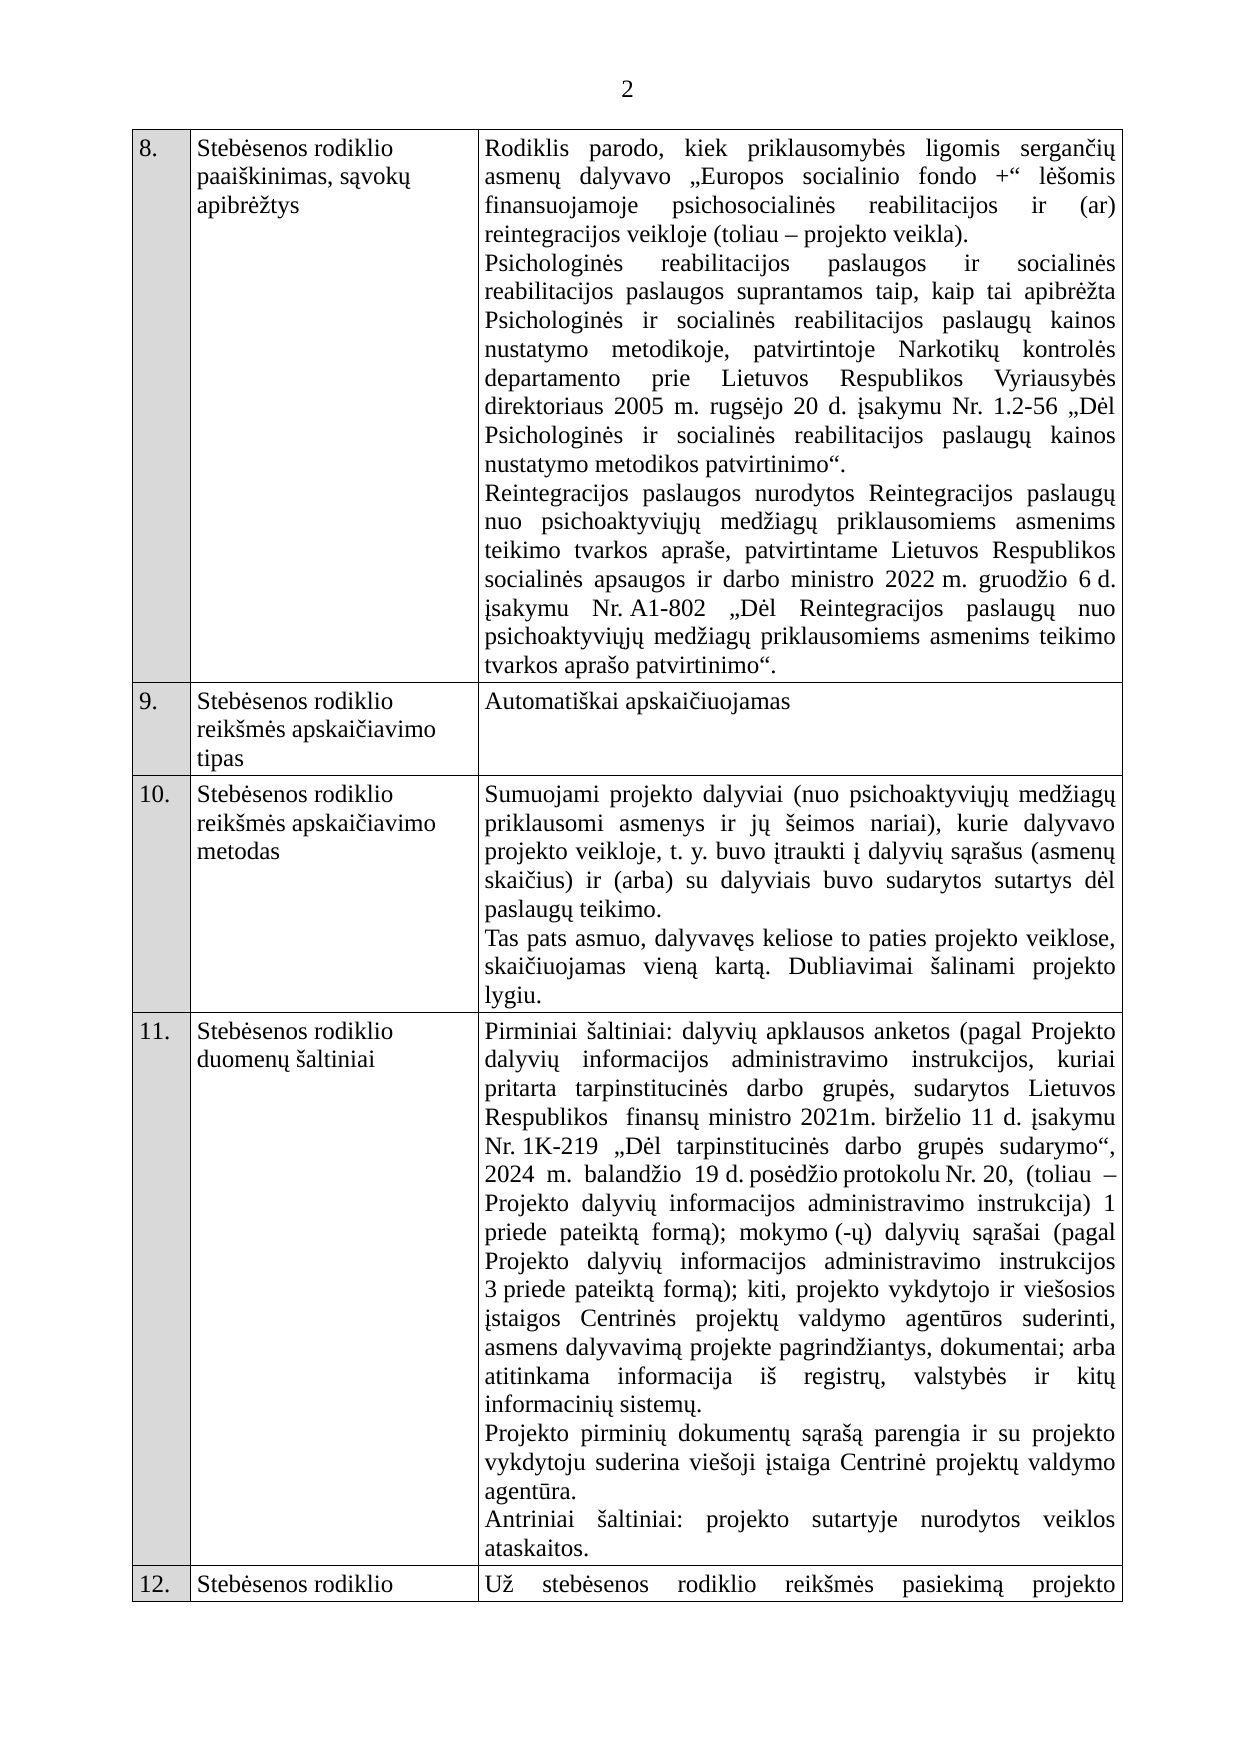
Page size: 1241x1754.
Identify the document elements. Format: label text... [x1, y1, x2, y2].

table_cell Stebėsenos rodiklio reikšmės apskaičiavimo metodas [191, 776, 478, 1012]
table_cell Automatiškai apskaičiuojamas [479, 683, 1122, 775]
table_cell 8. [133, 130, 190, 682]
table_cell 10. [133, 776, 190, 1012]
table_cell 11. [133, 1013, 190, 1565]
table_cell Stebėsenos rodiklio paaiškinimas, sąvokų apibrėžtys [191, 130, 478, 682]
table_cell 12. [133, 1566, 190, 1601]
table_cell Stebėsenos rodiklio duomenų šaltiniai [191, 1013, 478, 1565]
table_cell Už stebėsenos rodiklio reikšmės pasiekimą projekto [479, 1566, 1122, 1601]
table_cell Sumuojami projekto dalyviai (nuo psichoaktyviųjų medžiagų priklausomi asmenys ir jų šeimos nariai), kurie dalyvavo projekto veikloje, t. y. buvo įtraukti į dalyvių sąrašus (asmenų skaičius) ir (arba) su dalyviais buvo sudarytos sutartys dėl paslaugų teikimo. Tas pats asmuo, dalyvavęs keliose to paties projekto veiklose, skaičiuojamas vieną kartą. Dubliavimai šalinami projekto lygiu. [479, 776, 1122, 1012]
table_cell Stebėsenos rodiklio [191, 1566, 478, 1601]
table_cell Rodiklis parodo, kiek priklausomybės ligomis sergančių asmenų dalyvavo „Europos socialinio fondo +“ lėšomis finansuojamoje psichosocialinės reabilitacijos ir (ar) reintegracijos veikloje (toliau – projekto veikla). Psichologinės reabilitacijos paslaugos ir socialinės reabilitacijos paslaugos suprantamos taip, kaip tai apibrėžta Psichologinės ir socialinės reabilitacijos paslaugų kainos nustatymo metodikoje, patvirtintoje Narkotikų kontrolės departamento prie Lietuvos Respublikos Vyriausybės direktoriaus 2005 m. rugsėjo 20 d. įsakymu Nr. 1.2-56 „Dėl Psichologinės ir socialinės reabilitacijos paslaugų kainos nustatymo metodikos patvirtinimo“. Reintegracijos paslaugos nurodytos Reintegracijos paslaugų nuo psichoaktyviųjų medžiagų priklausomiems asmenims teikimo tvarkos apraše, patvirtintame Lietuvos Respublikos socialinės apsaugos ir darbo ministro 2022 m. gruodžio 6 d. įsakymu Nr. A1-802 „Dėl Reintegracijos paslaugų nuo psichoaktyviųjų medžiagų priklausomiems asmenims teikimo tvarkos aprašo patvirtinimo“. [479, 130, 1122, 682]
table_cell Pirminiai šaltiniai: dalyvių apklausos anketos (pagal Projekto dalyvių informacijos administravimo instrukcijos, kuriai pritarta tarpinstitucinės darbo grupės, sudarytos Lietuvos Respublikos finansų ministro 2021m. birželio 11 d. įsakymu Nr. 1K-219 „Dėl tarpinstitucinės darbo grupės sudarymo“, 2024 m. balandžio 19 d. posėdžio protokolu Nr. 20, (toliau – Projekto dalyvių informacijos administravimo instrukcija) 1 priede pateiktą formą); mokymo (-ų) dalyvių sąrašai (pagal Projekto dalyvių informacijos administravimo instrukcijos 3 priede pateiktą formą); kiti, projekto vykdytojo ir viešosios įstaigos Centrinės projektų valdymo agentūros suderinti, asmens dalyvavimą projekte pagrindžiantys, dokumentai; arba atitinkama informacija iš registrų, valstybės ir kitų informacinių sistemų. Projekto pirminių dokumentų sąrašą parengia ir su projekto vykdytoju suderina viešoji įstaiga Centrinė projektų valdymo agentūra. Antriniai šaltiniai: projekto sutartyje nurodytos veiklos ataskaitos. [479, 1013, 1122, 1565]
table_cell 9. [133, 683, 190, 775]
table_cell Stebėsenos rodiklio reikšmės apskaičiavimo tipas [191, 683, 478, 775]
